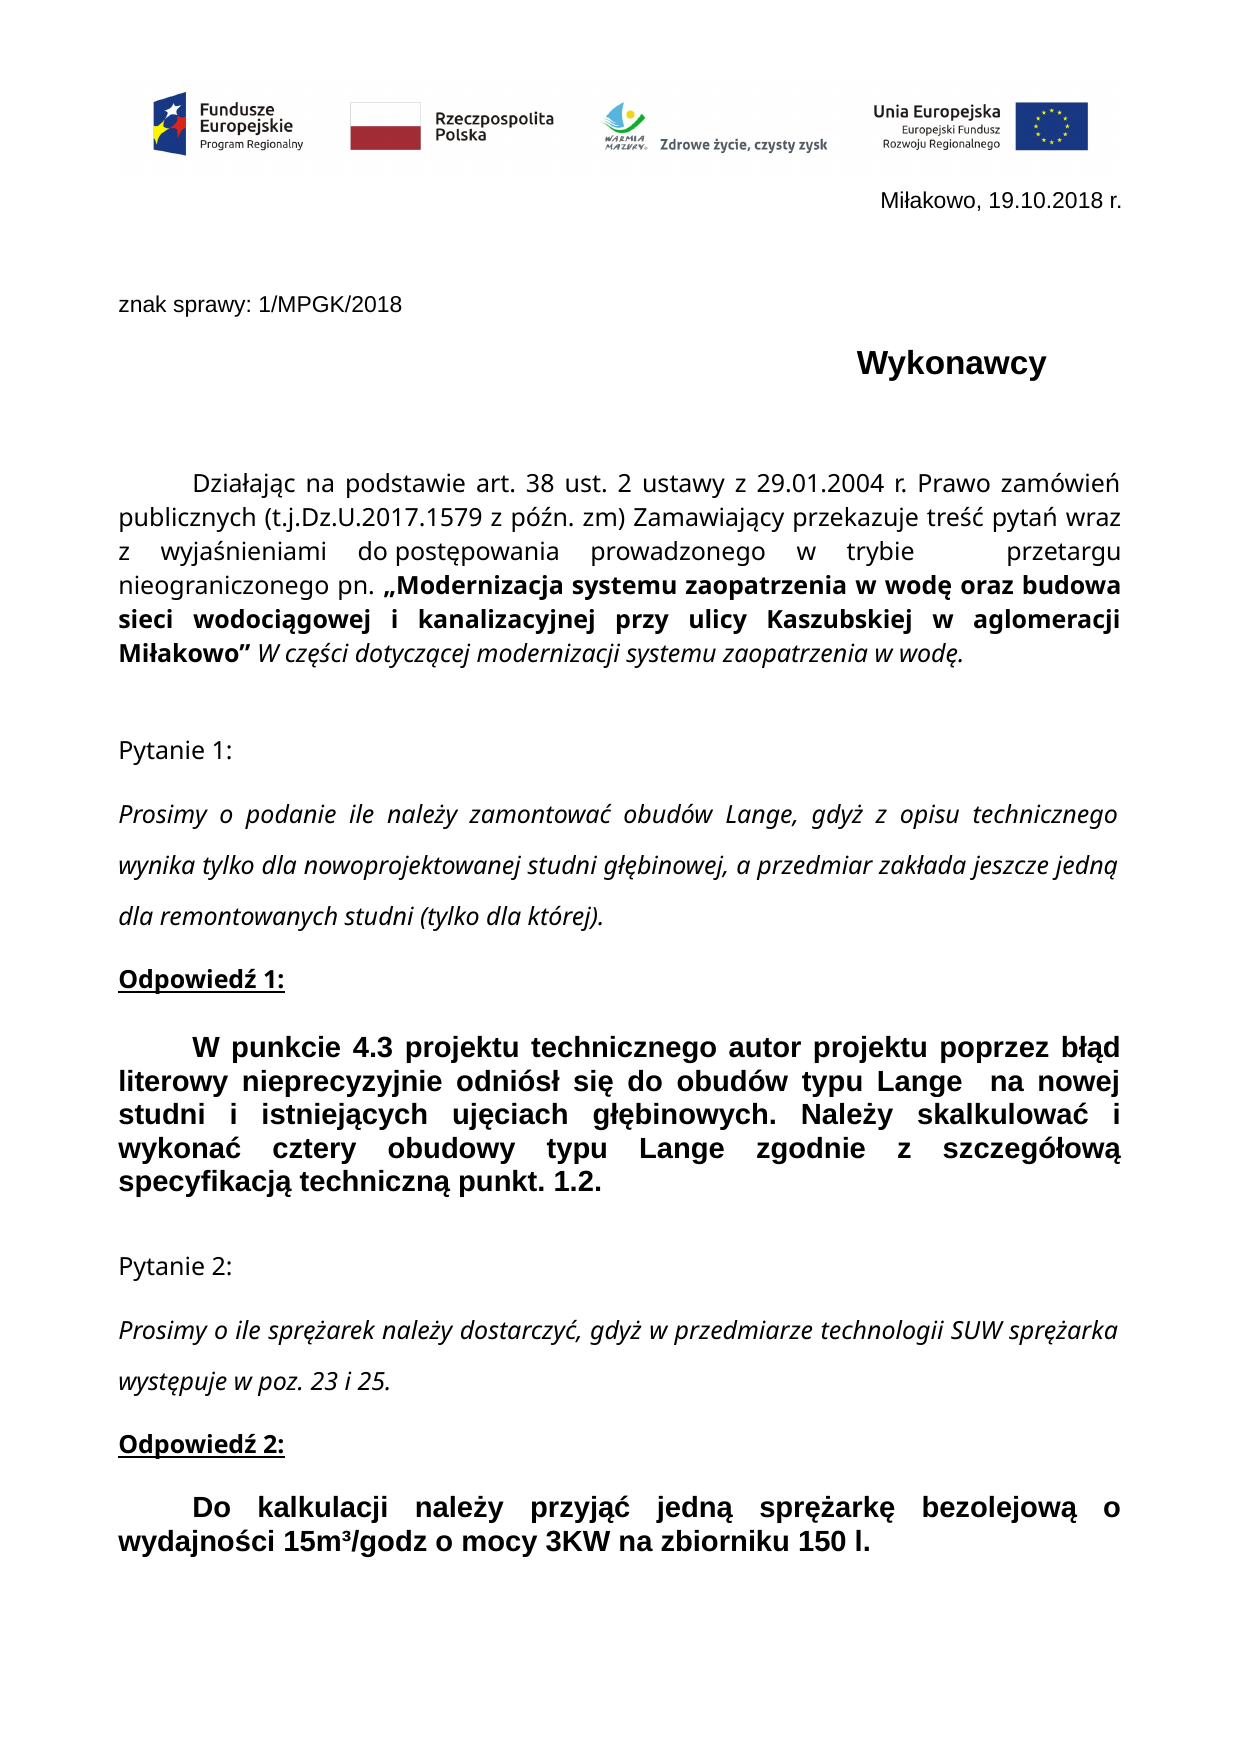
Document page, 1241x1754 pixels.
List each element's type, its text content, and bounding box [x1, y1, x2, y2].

text znak sprawy: 1/MPGK/2018 [118, 291, 1122, 317]
text Do kalkulacji należy przyjąć jedną sprężarkę bezolejową o wydajności 15m³/godz o mocy 3KW na zbiorniku 150 l. [118, 1491, 1122, 1558]
subtitle Pytanie 2: [118, 1249, 1122, 1283]
text Prosimy o ile sprężarek należy dostarczyć, gdyż w przedmiarze technologii SUW sprężarka występuje w poz. 23 i 25. [118, 1312, 1122, 1397]
text Wykonawcy [118, 343, 1122, 382]
text Działając na podstawie art. 38 ust. 2 ustawy z 29.01.2004 r. Prawo zamówień publicznych (t.j.Dz.U.2017.1579 z późn. zm) Zamawiający przekazuje treść pytań wraz z wyjaśnieniami do postępowania prowadzonego w trybie przetargu nieograniczonego pn. „Modernizacja systemu zaopatrzenia w wodę oraz budowa sieci wodociągowej i kanalizacyjnej przy ulicy Kaszubskiej w aglomeracji Miłakowo” W części dotyczącej modernizacji systemu zaopatrzenia w wodę. [118, 465, 1122, 669]
text Miłakowo, 19.10.2018 r. [118, 174, 1122, 213]
text Odpowiedź 1: [118, 962, 1122, 996]
text Prosimy o podanie ile należy zamontować obudów Lange, gdyż z opisu technicznego wynika tylko dla nowoprojektowanej studni głębinowej, a przedmiar zakłada jeszcze jedną dla remontowanych studni (tylko dla której). [118, 796, 1122, 933]
text Odpowiedź 2: [118, 1427, 1122, 1461]
picture [118, 73, 1123, 174]
subtitle Pytanie 1: [118, 733, 1122, 767]
text W punkcie 4.3 projektu technicznego autor projektu poprzez błąd literowy nieprecyzyjnie odniósł się do obudów typu Lange na nowej studni i istniejących ujęciach głębinowych. Należy skalkulować i wykonać cztery obudowy typu Lange zgodnie z szczegółową specyfikacją techniczną punkt. 1.2. [118, 1030, 1122, 1198]
